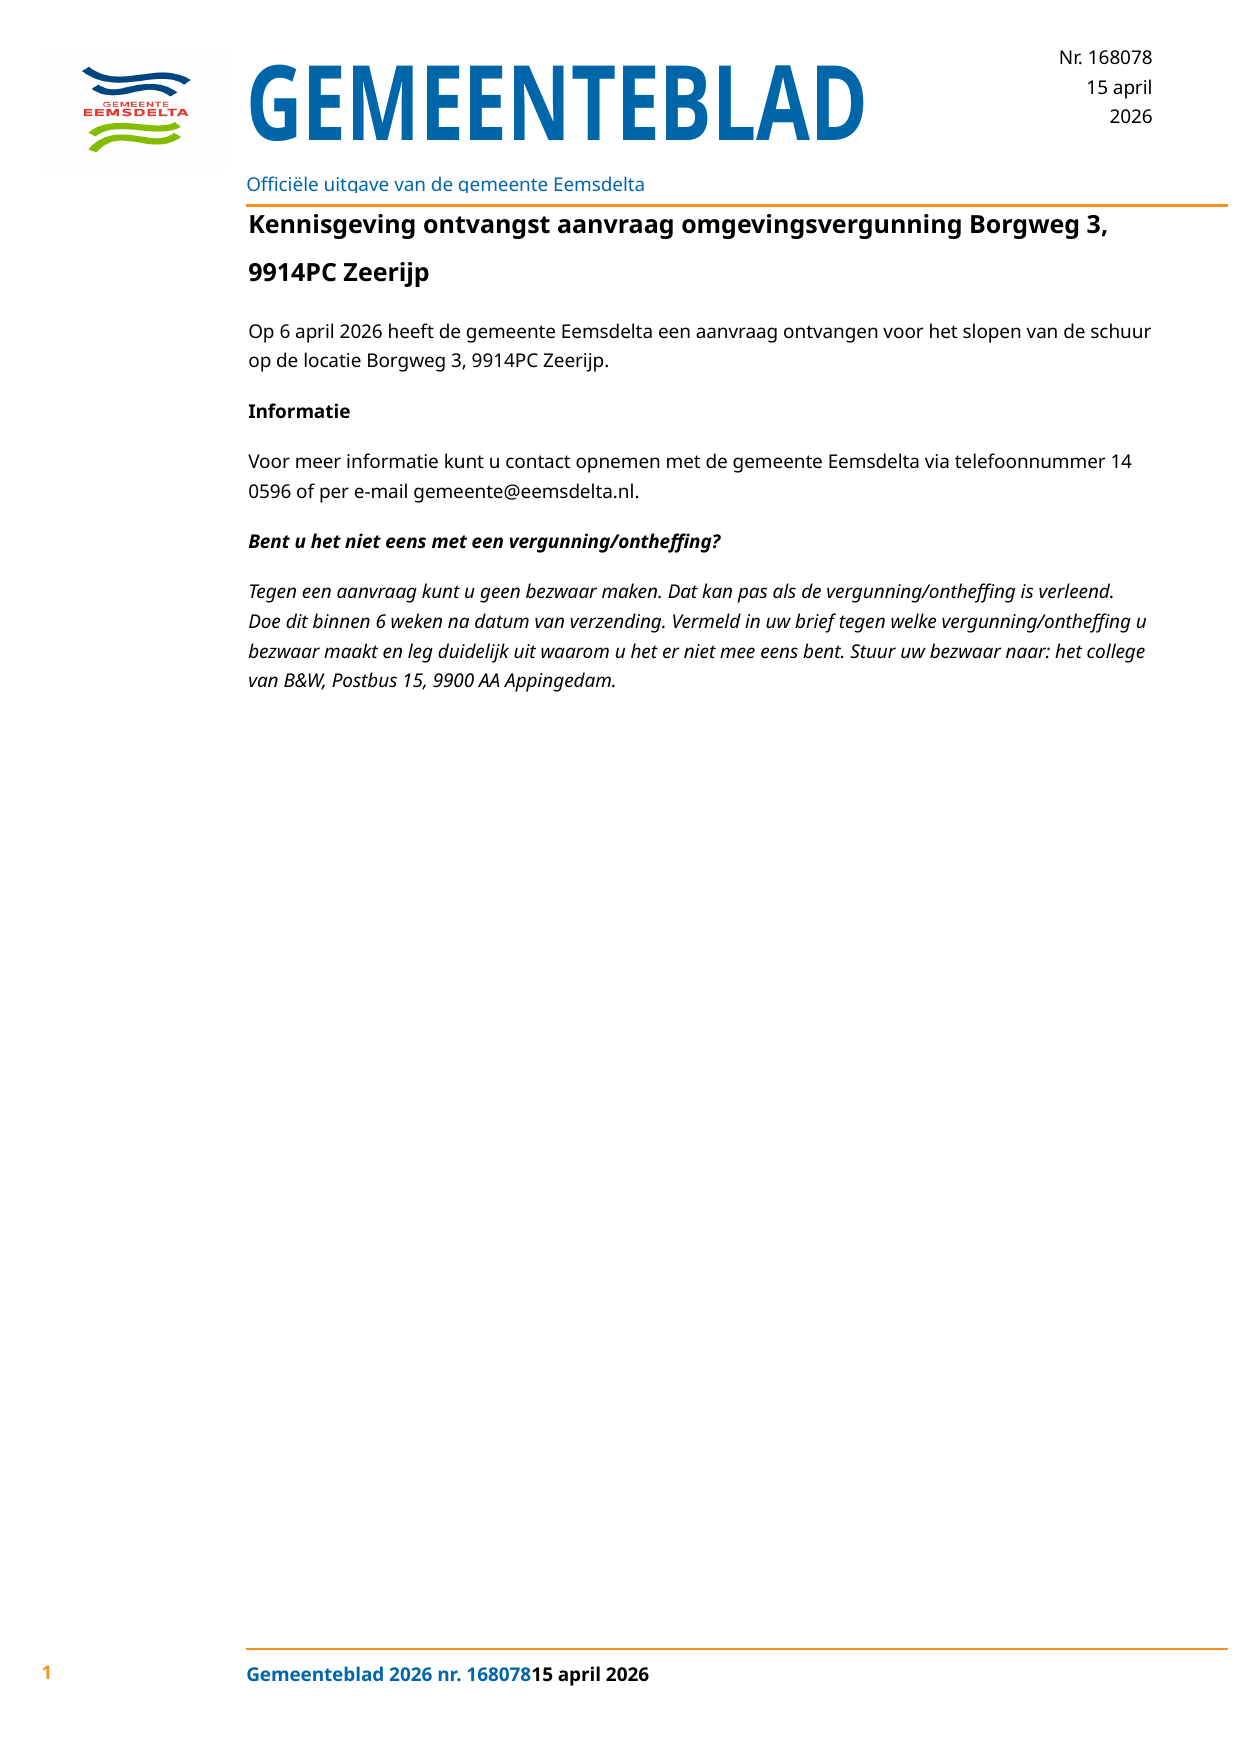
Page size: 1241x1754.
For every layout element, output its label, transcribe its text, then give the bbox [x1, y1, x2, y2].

text Op 6 april 2026 heeft de gemeente Eemsdelta een aanvraag ontvangen voor het slopen van de schuur op de locatie Borgweg 3, 9914PC Zeerijp. [248, 318, 1152, 373]
text Bent u het niet eens met een vergunning/ontheffing? [248, 528, 1152, 554]
text Informatie [248, 398, 1152, 424]
text Tegen een aanvraag kunt u geen bezwaar maken. Dat kan pas als de vergunning/ontheffing is verleend. Doe dit binnen 6 weken na datum van verzending. Vermeld in uw brief tegen welke vergunning/ontheffing u bezwaar maakt en leg duidelijk uit waarom u het er niet mee eens bent. Stuur uw bezwaar naar: het college van B&W, Postbus 15, 9900 AA Appingedam. [248, 579, 1152, 693]
text Voor meer informatie kunt u contact opnemen met de gemeente Eemsdelta via telefoonnummer 14 0596 of per e-mail gemeente@eemsdelta.nl. [248, 448, 1152, 504]
text Kennisgeving ontvangst aanvraag omgevingsvergunning Borgweg 3, 9914PC Zeerijp [248, 207, 1152, 288]
picture [41, 47, 231, 172]
